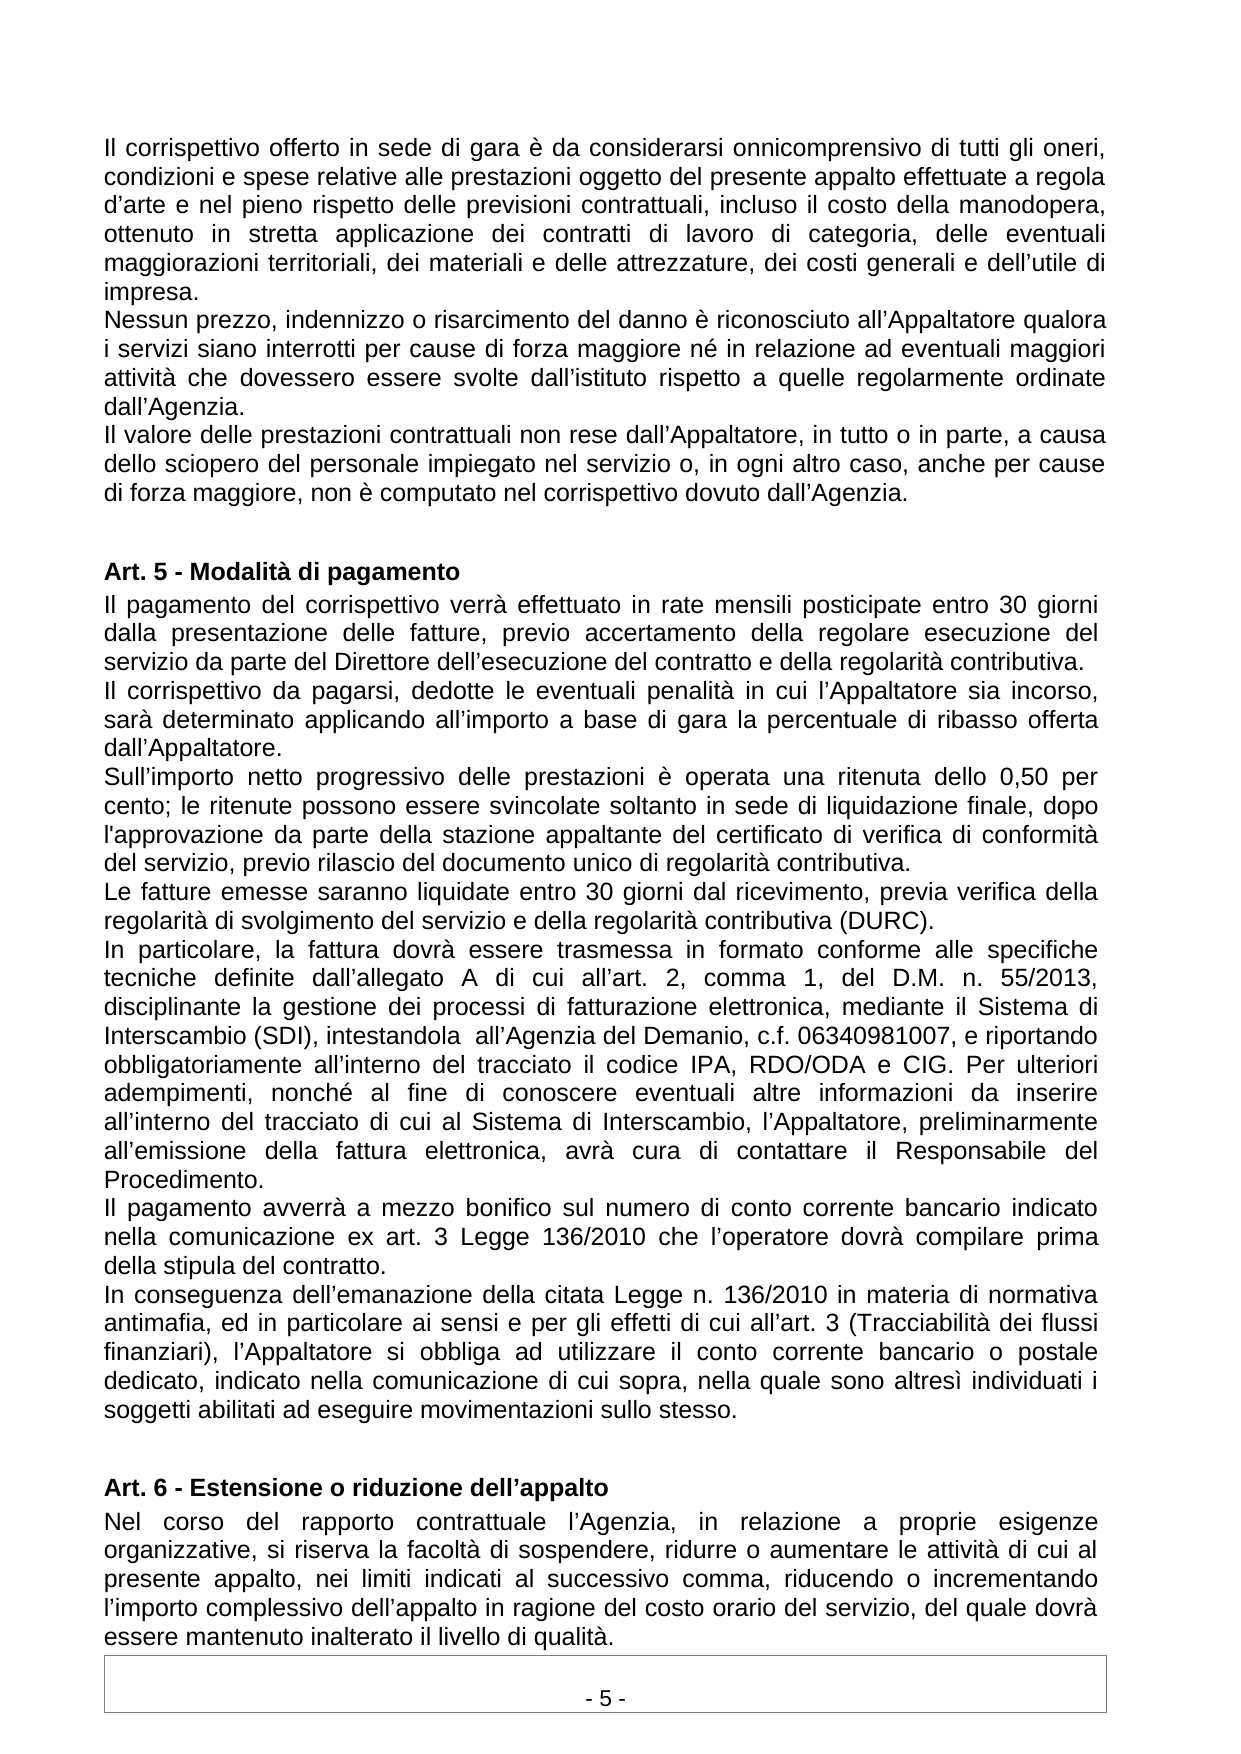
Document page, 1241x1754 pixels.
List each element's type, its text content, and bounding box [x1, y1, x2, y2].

text Il corrispettivo offerto in sede di gara è da considerarsi onnicomprensivo di tutti gli oneri, condizioni e spese relative alle prestazioni oggetto del presente appalto effettuate a regola d’arte e nel pieno rispetto delle previsioni contrattuali, incluso il costo della manodopera, ottenuto in stretta applicazione dei contratti di lavoro di categoria, delle eventuali maggiorazioni territoriali, dei materiali e delle attrezzature, dei costi generali e dell’utile di impresa. [103, 133, 1107, 305]
text Le fatture emesse saranno liquidate entro 30 giorni dal ricevimento, previa verifica della regolarità di svolgimento del servizio e della regolarità contributiva (DURC). [103, 877, 1100, 935]
text Nessun prezzo, indennizzo o risarcimento del danno è riconosciuto all’Appaltatore qualora i servizi siano interrotti per cause di forza maggiore né in relazione ad eventuali maggiori attività che dovessero essere svolte dall’istituto rispetto a quelle regolarmente ordinate dall’Agenzia. [103, 305, 1107, 420]
text Il pagamento avverrà a mezzo bonifico sul numero di conto corrente bancario indicato nella comunicazione ex art. 3 Legge 136/2010 che l’operatore dovrà compilare prima della stipula del contratto. [103, 1193, 1100, 1280]
text In conseguenza dell’emanazione della citata Legge n. 136/2010 in materia di normativa antimafia, ed in particolare ai sensi e per gli effetti di cui all’art. 3 (Tracciabilità dei flussi finanziari), l’Appaltatore si obbliga ad utilizzare il conto corrente bancario o postale dedicato, indicato nella comunicazione di cui sopra, nella quale sono altresì individuati i soggetti abilitati ad eseguire movimentazioni sullo stesso. [103, 1280, 1100, 1423]
subtitle Art. 6 - Estensione o riduzione dell’appalto [103, 1473, 1107, 1502]
text Sull’importo netto progressivo delle prestazioni è operata una ritenuta dello 0,50 per cento; le ritenute possono essere svincolate soltanto in sede di liquidazione finale, dopo l'approvazione da parte della stazione appaltante del certificato di verifica di conformità del servizio, previo rilascio del documento unico di regolarità contributiva. [103, 762, 1100, 877]
subtitle Art. 5 - Modalità di pagamento [103, 557, 1107, 585]
text Il valore delle prestazioni contrattuali non rese dall’Appaltatore, in tutto o in parte, a causa dello sciopero del personale impiegato nel servizio o, in ogni altro caso, anche per cause di forza maggiore, non è computato nel corrispettivo dovuto dall’Agenzia. [103, 420, 1107, 507]
text In particolare, la fattura dovrà essere trasmessa in formato conforme alle specifiche tecniche definite dall’allegato A di cui all’art. 2, comma 1, del D.M. n. 55/2013, disciplinante la gestione dei processi di fatturazione elettronica, mediante il Sistema di Interscambio (SDI), intestandola all’Agenzia del Demanio, c.f. 06340981007, e riportando obbligatoriamente all’interno del tracciato il codice IPA, RDO/ODA e CIG. Per ulteriori adempimenti, nonché al fine di conoscere eventuali altre informazioni da inserire all’interno del tracciato di cui al Sistema di Interscambio, l’Appaltatore, preliminarmente all’emissione della fattura elettronica, avrà cura di contattare il Responsabile del Procedimento. [103, 935, 1100, 1193]
text Il corrispettivo da pagarsi, dedotte le eventuali penalità in cui l’Appaltatore sia incorso, sarà determinato applicando all’importo a base di gara la percentuale di ribasso offerta dall’Appaltatore. [103, 676, 1100, 762]
text Nel corso del rapporto contrattuale l’Agenzia, in relazione a proprie esigenze organizzative, si riserva la facoltà di sospendere, ridurre o aumentare le attività di cui al presente appalto, nei limiti indicati al successivo comma, riducendo o incrementando l’importo complessivo dell’appalto in ragione del costo orario del servizio, del quale dovrà essere mantenuto inalterato il livello di qualità. [103, 1506, 1100, 1650]
text Il pagamento del corrispettivo verrà effettuato in rate mensili posticipate entro 30 giorni dalla presentazione delle fatture, previo accertamento della regolare esecuzione del servizio da parte del Direttore dell’esecuzione del contratto e della regolarità contributiva. [103, 590, 1100, 676]
